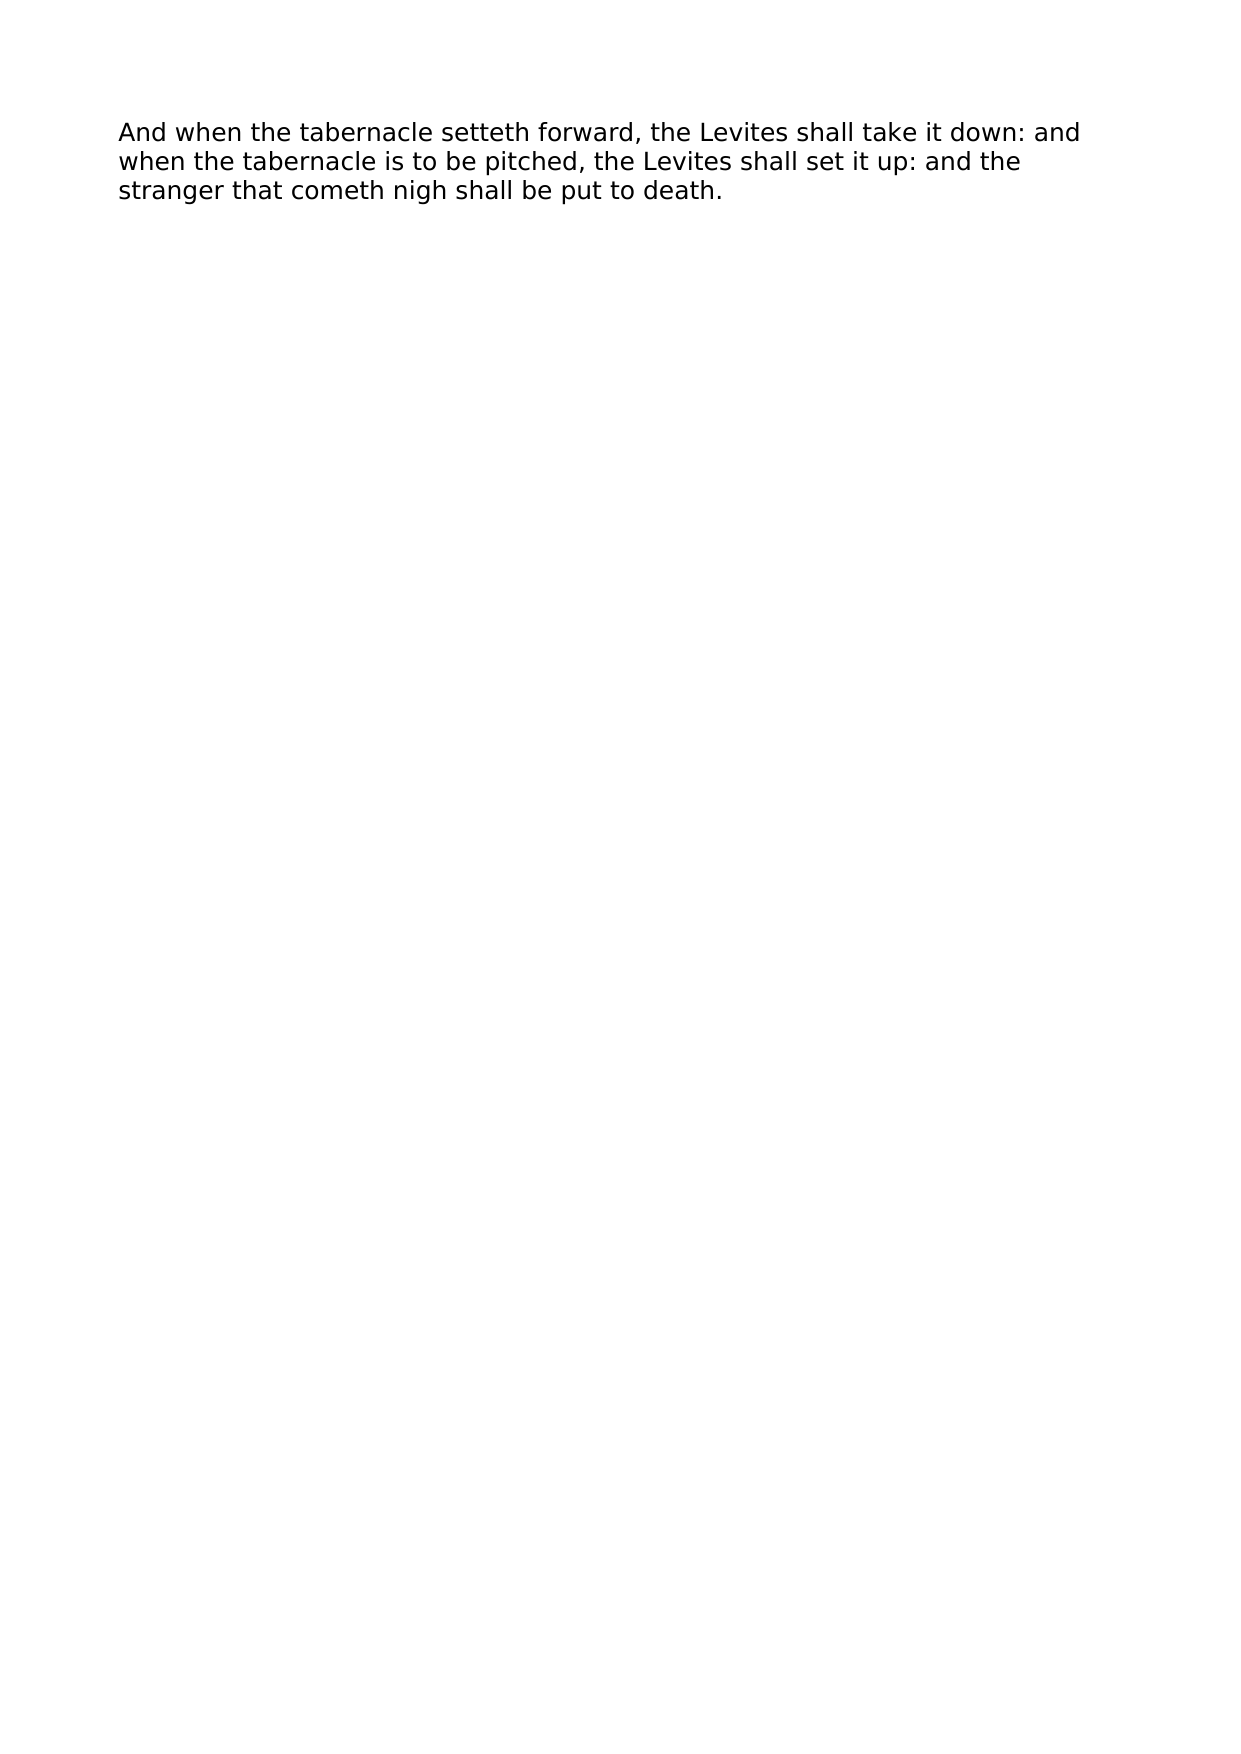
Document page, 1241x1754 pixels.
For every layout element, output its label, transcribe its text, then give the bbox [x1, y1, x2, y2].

text And when the tabernacle setteth forward, the Levites shall take it down: and when the tabernacle is to be pitched, the Levites shall set it up: and the stranger that cometh nigh shall be put to death. [118, 118, 1122, 206]
